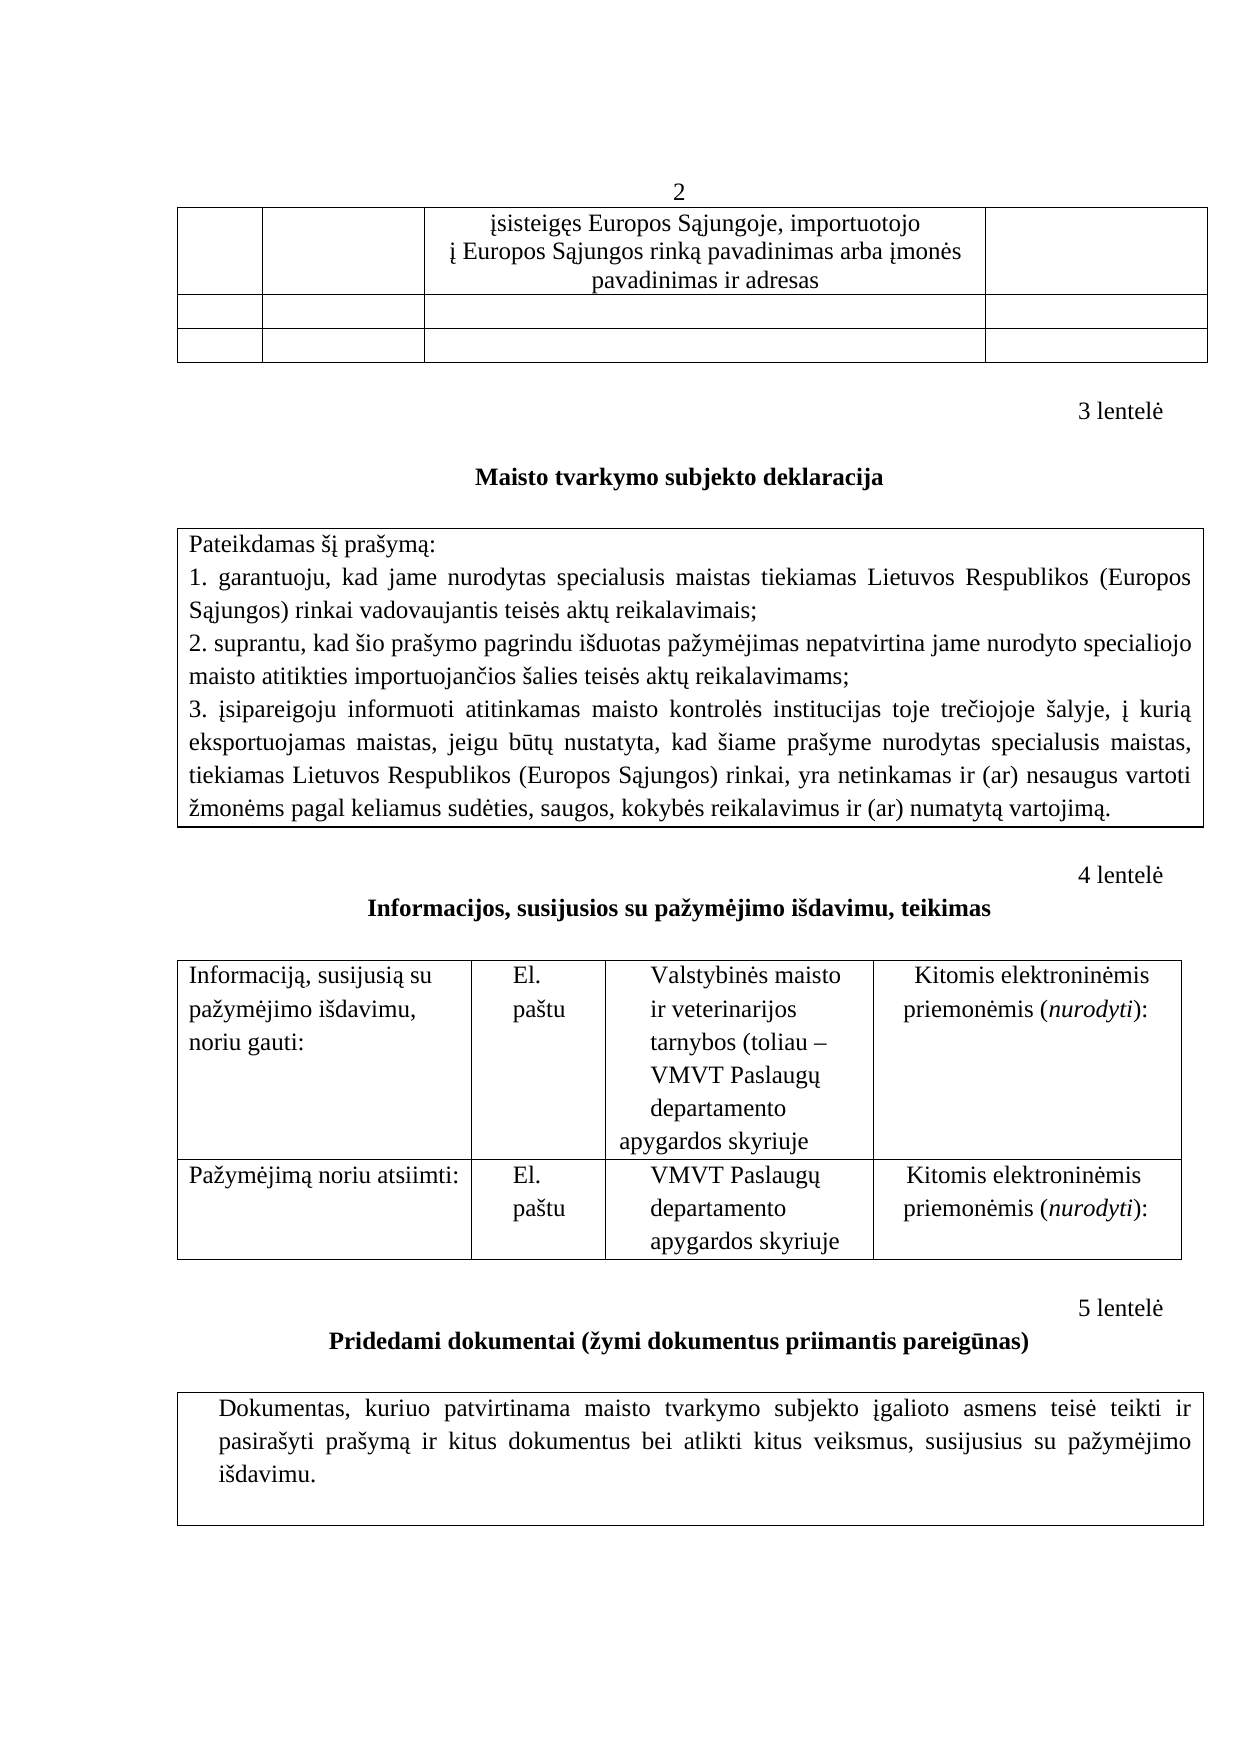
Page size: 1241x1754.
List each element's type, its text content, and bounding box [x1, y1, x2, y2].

table_cell [178, 329, 262, 362]
table_header [986, 208, 1207, 294]
table_cell [425, 295, 985, 328]
table_header [178, 208, 262, 294]
table_cell [263, 329, 424, 362]
text 3 lentelė [177, 396, 1181, 425]
table_cell [986, 329, 1207, 362]
table_cell  El. paštu [472, 1160, 605, 1259]
text Informacijos, susijusios su pažymėjimo išdavimu, teikimas [177, 893, 1181, 922]
table_cell [178, 295, 262, 328]
table_cell  VMVT Paslaugų departamento apygardos skyriuje [606, 1160, 873, 1259]
table_cell [263, 295, 424, 328]
text Pridedami dokumentai (žymi dokumentus priimantis pareigūnas) [177, 1326, 1181, 1355]
table_header  Valstybinės maisto ir veterinarijos tarnybos (toliau – VMVT Paslaugų departamento apygardos skyriuje [606, 961, 873, 1159]
table_header  El. paštu [472, 961, 605, 1159]
table_header  Kitomis elektroninėmis priemonėmis (nurodyti): [874, 961, 1181, 1159]
table_header [263, 208, 424, 294]
text 4 lentelė [177, 861, 1181, 889]
table_header Informaciją, susijusią su pažymėjimo išdavimu, noriu gauti: [178, 961, 471, 1159]
text 5 lentelė [177, 1293, 1181, 1322]
table_cell  Kitomis elektroninėmis priemonėmis (nurodyti): [874, 1160, 1181, 1259]
text Maisto tvarkymo subjekto deklaracija [177, 462, 1181, 491]
table_cell Pažymėjimą noriu atsiimti: [178, 1160, 471, 1259]
table_header įsisteigęs Europos Sąjungoje, importuotojo į Europos Sąjungos rinką pavadinimas arba įmonės pavadinimas ir adresas [425, 208, 985, 294]
table_cell [425, 329, 985, 362]
table_cell [986, 295, 1207, 328]
table_header Pateikdamas šį prašymą: 1. garantuoju, kad jame nurodytas specialusis maistas tiekiamas Lietuvos Respublikos (Europos Sąjungos) rinkai vadovaujantis teisės aktų reikalavimais; 2. suprantu, kad šio prašymo pagrindu išduotas pažymėjimas nepatvirtina jame nurodyto specialiojo maisto atitikties importuojančios šalies teisės aktų reikalavimams; 3. įsipareigoju informuoti atitinkamas maisto kontrolės institucijas toje trečiojoje šalyje, į kurią eksportuojamas maistas, jeigu būtų nustatyta, kad šiame prašyme nurodytas specialusis maistas, tiekiamas Lietuvos Respublikos (Europos Sąjungos) rinkai, yra netinkamas ir (ar) nesaugus vartoti žmonėms pagal keliamus sudėties, saugos, kokybės reikalavimus ir (ar) numatytą vartojimą. [178, 529, 1203, 826]
table_header  Dokumentas, kuriuo patvirtinama maisto tvarkymo subjekto įgalioto asmens teisė teikti ir pasirašyti prašymą ir kitus dokumentus bei atlikti kitus veiksmus, susijusius su pažymėjimo išdavimu.  [178, 1393, 1203, 1525]
